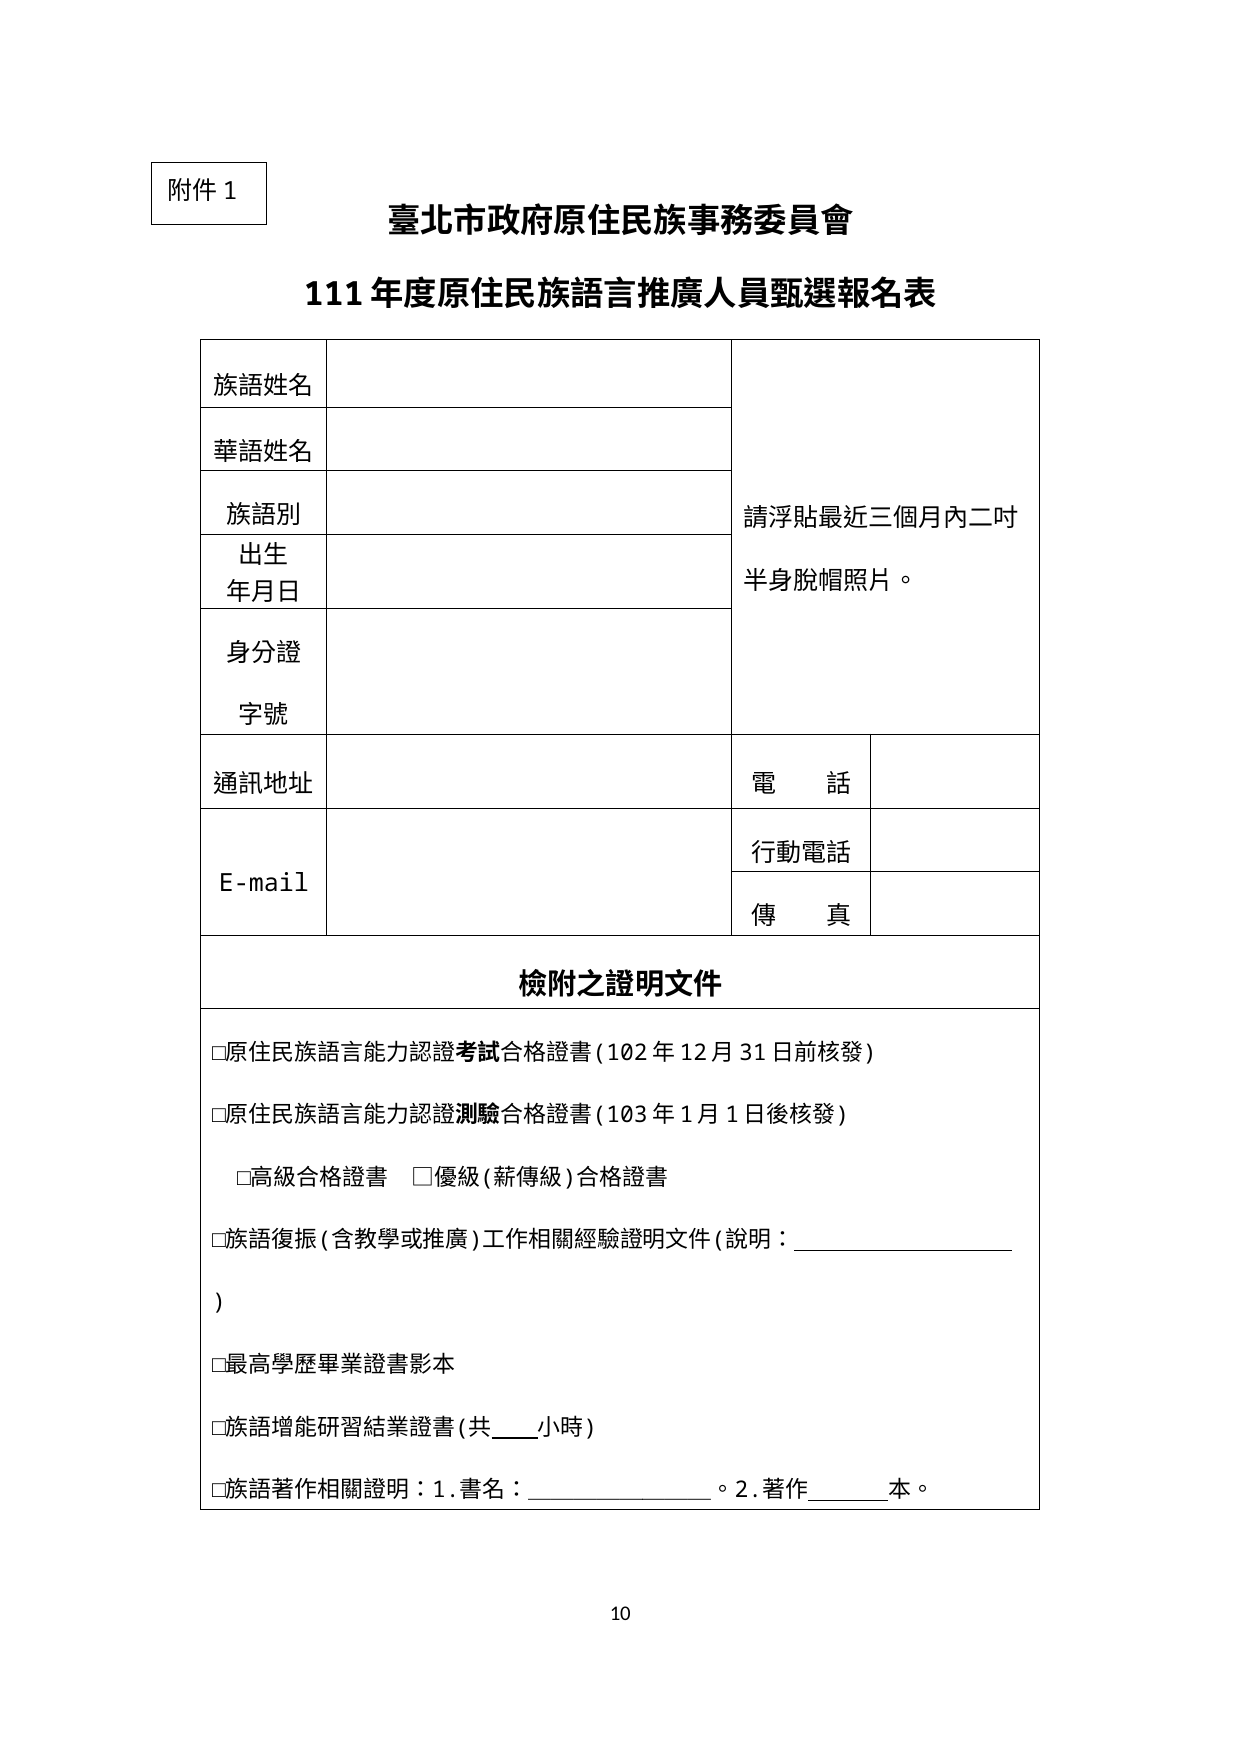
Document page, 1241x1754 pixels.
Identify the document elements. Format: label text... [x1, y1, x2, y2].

table_cell [327, 408, 731, 470]
table_cell 通訊地址 [201, 735, 326, 807]
table_header 族語姓名 [201, 340, 326, 407]
text 臺北市政府原住民族事務委員會 [187, 194, 1053, 242]
table_cell 出生 年月日 [201, 535, 326, 607]
table_cell [327, 535, 731, 607]
table_cell [871, 872, 1039, 934]
table_cell [327, 809, 731, 934]
table_cell [327, 609, 731, 733]
table_cell [871, 735, 1039, 807]
table_cell 華語姓名 [201, 408, 326, 470]
table_cell 檢附之證明文件 [201, 936, 1039, 1008]
table_cell 傳 真 [732, 872, 870, 934]
table_cell E-mail [201, 809, 326, 934]
table_cell [871, 809, 1039, 871]
table_cell 族語別 [201, 471, 326, 534]
table_cell [327, 471, 731, 534]
text 111年度原住民族語言推廣人員甄選報名表 [187, 266, 1053, 315]
table_header [327, 340, 731, 407]
table_cell □原住民族語言能力認證考試合格證書(102年12月31日前核發) □原住民族語言能力認證測驗合格證書(103年1月1日後核發) □高級合格證書 □優級(薪傳級)合格證書 □族語復振(含教學或推廣)工作相關經驗證明文件(說明： ) □最高學歷畢業證書影本 □族語增能研習結業證書(共 小時) □族語著作相關證明：1.書名：＿＿＿＿＿＿＿＿。2.著作 本。 [201, 1009, 1039, 1509]
table_cell 行動電話 [732, 809, 870, 871]
table_cell [327, 735, 731, 807]
table_header 請浮貼最近三個月內二吋半身脫帽照片。 [732, 340, 1039, 733]
text 附件1 [167, 171, 251, 207]
table_cell 電 話 [732, 735, 870, 807]
table_cell 身分證 字號 [201, 609, 326, 733]
